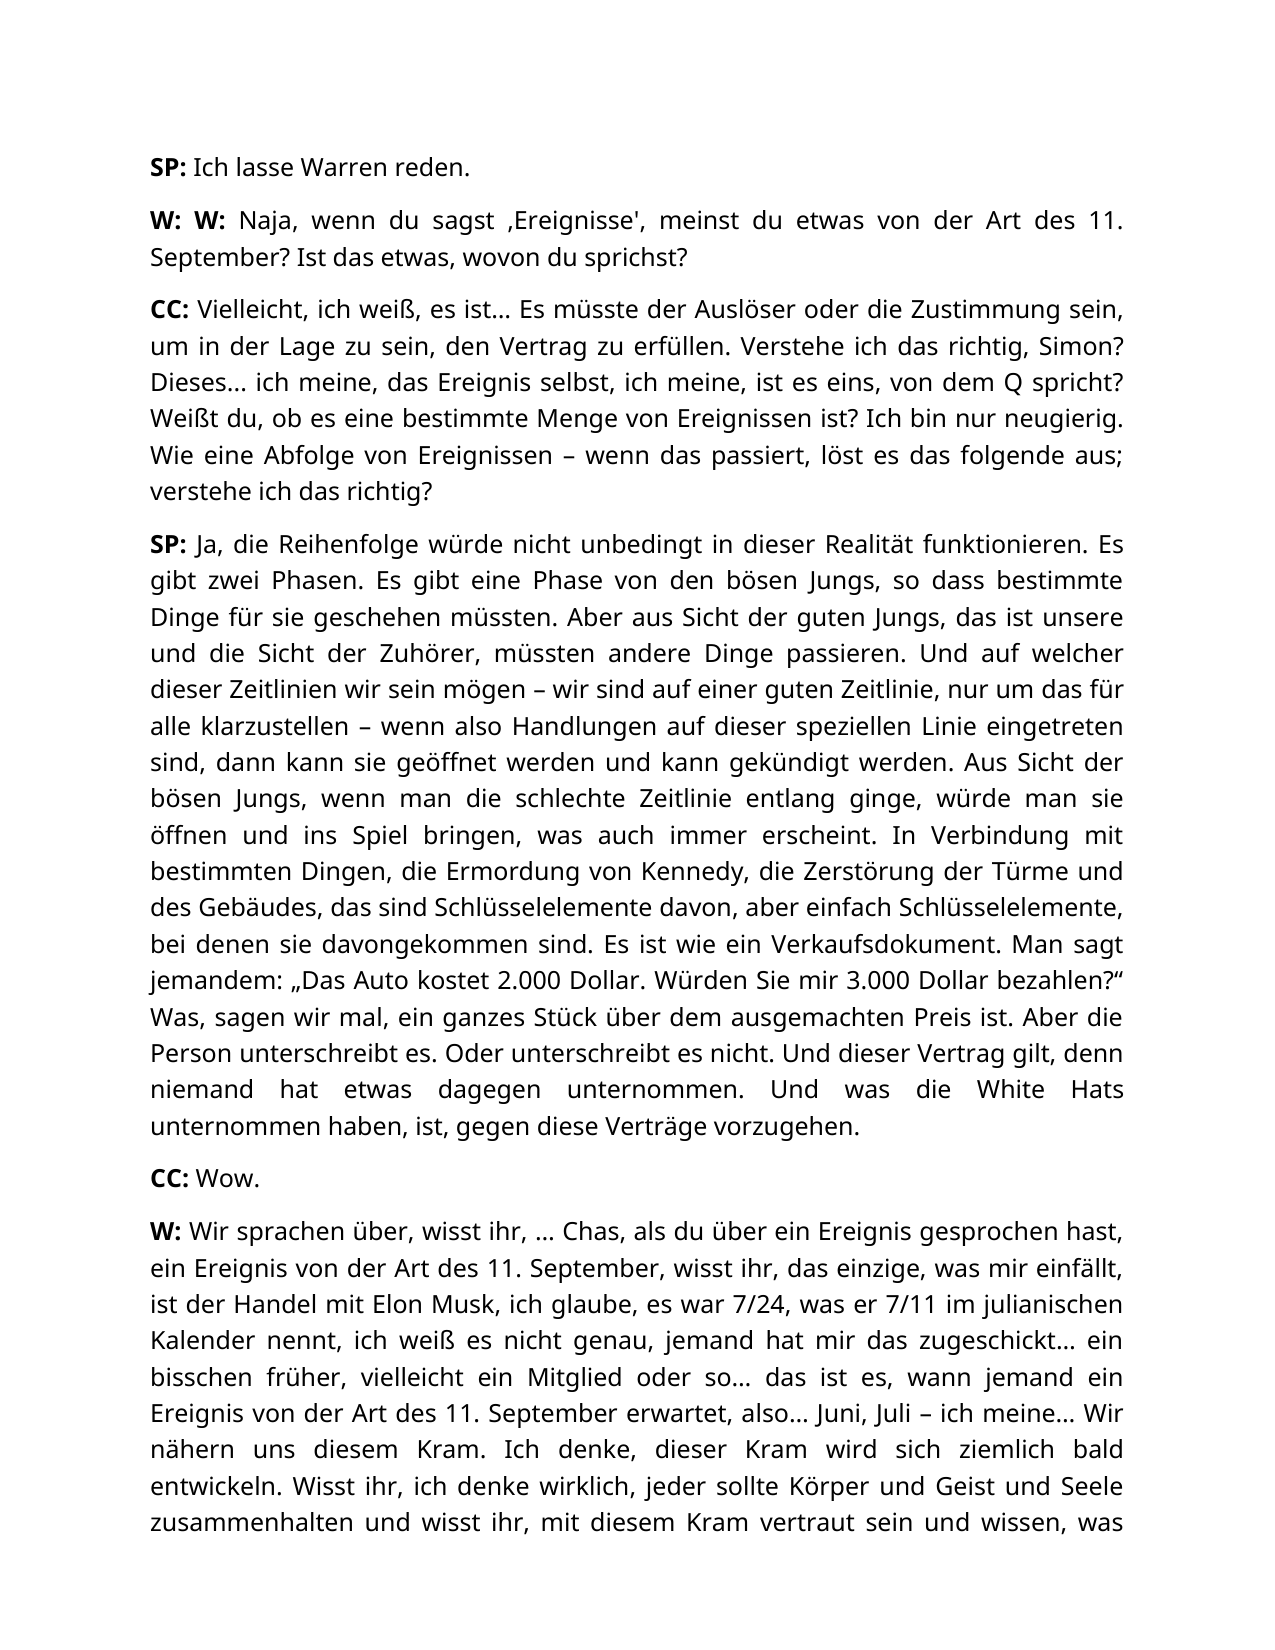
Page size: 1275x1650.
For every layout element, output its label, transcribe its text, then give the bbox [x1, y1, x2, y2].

text W: W: Naja, wenn du sagst ‚Ereignisse', meinst du etwas von der Art des 11. September? Ist das etwas, wovon du sprichst? [150, 203, 1125, 273]
text CC: Wow. [150, 1161, 1125, 1195]
text W: Wir sprachen über, wisst ihr, … Chas, als du über ein Ereignis gesprochen hast, ein Ereignis von der Art des 11. September, wisst ihr, das einzige, was mir einfällt, ist der Handel mit Elon Musk, ich glaube, es war 7/24, was er 7/11 im julianischen Kalender nennt, ich weiß es nicht genau, jemand hat mir das zugeschickt… ein bisschen früher, vielleicht ein Mitglied oder so… das ist es, wann jemand ein Ereignis von der Art des 11. September erwartet, also… Juni, Juli – ich meine… Wir nähern uns diesem Kram. Ich denke, dieser Kram wird sich ziemlich bald entwickeln. Wisst ihr, ich denke wirklich, jeder sollte Körper und Geist und Seele zusammenhalten und wisst ihr, mit diesem Kram vertraut sein und wissen, was [150, 1214, 1125, 1539]
text SP: Ich lasse Warren reden. [150, 150, 1125, 184]
text SP: Ja, die Reihenfolge würde nicht unbedingt in dieser Realität funktionieren. Es gibt zwei Phasen. Es gibt eine Phase von den bösen Jungs, so dass bestimmte Dinge für sie geschehen müssten. Aber aus Sicht der guten Jungs, das ist unsere und die Sicht der Zuhörer, müssten andere Dinge passieren. Und auf welcher dieser Zeitlinien wir sein mögen – wir sind auf einer guten Zeitlinie, nur um das für alle klarzustellen – wenn also Handlungen auf dieser speziellen Linie eingetreten sind, dann kann sie geöffnet werden und kann gekündigt werden. Aus Sicht der bösen Jungs, wenn man die schlechte Zeitlinie entlang ginge, würde man sie öffnen und ins Spiel bringen, was auch immer erscheint. In Verbindung mit bestimmten Dingen, die Ermordung von Kennedy, die Zerstörung der Türme und des Gebäudes, das sind Schlüsselelemente davon, aber einfach Schlüsselelemente, bei denen sie davongekommen sind. Es ist wie ein Verkaufsdokument. Man sagt jemandem: „Das Auto kostet 2.000 Dollar. Würden Sie mir 3.000 Dollar bezahlen?“ Was, sagen wir mal, ein ganzes Stück über dem ausgemachten Preis ist. Aber die Person unterschreibt es. Oder unterschreibt es nicht. Und dieser Vertrag gilt, denn niemand hat etwas dagegen unternommen. Und was die White Hats unternommen haben, ist, gegen diese Verträge vorzugehen. [150, 527, 1125, 1142]
text CC: Vielleicht, ich weiß, es ist… Es müsste der Auslöser oder die Zustimmung sein, um in der Lage zu sein, den Vertrag zu erfüllen. Verstehe ich das richtig, Simon? Dieses... ich meine, das Ereignis selbst, ich meine, ist es eins, von dem Q spricht? Weißt du, ob es eine bestimmte Menge von Ereignissen ist? Ich bin nur neugierig. Wie eine Abfolge von Ereignissen – wenn das passiert, löst es das folgende aus; verstehe ich das richtig? [150, 292, 1125, 508]
